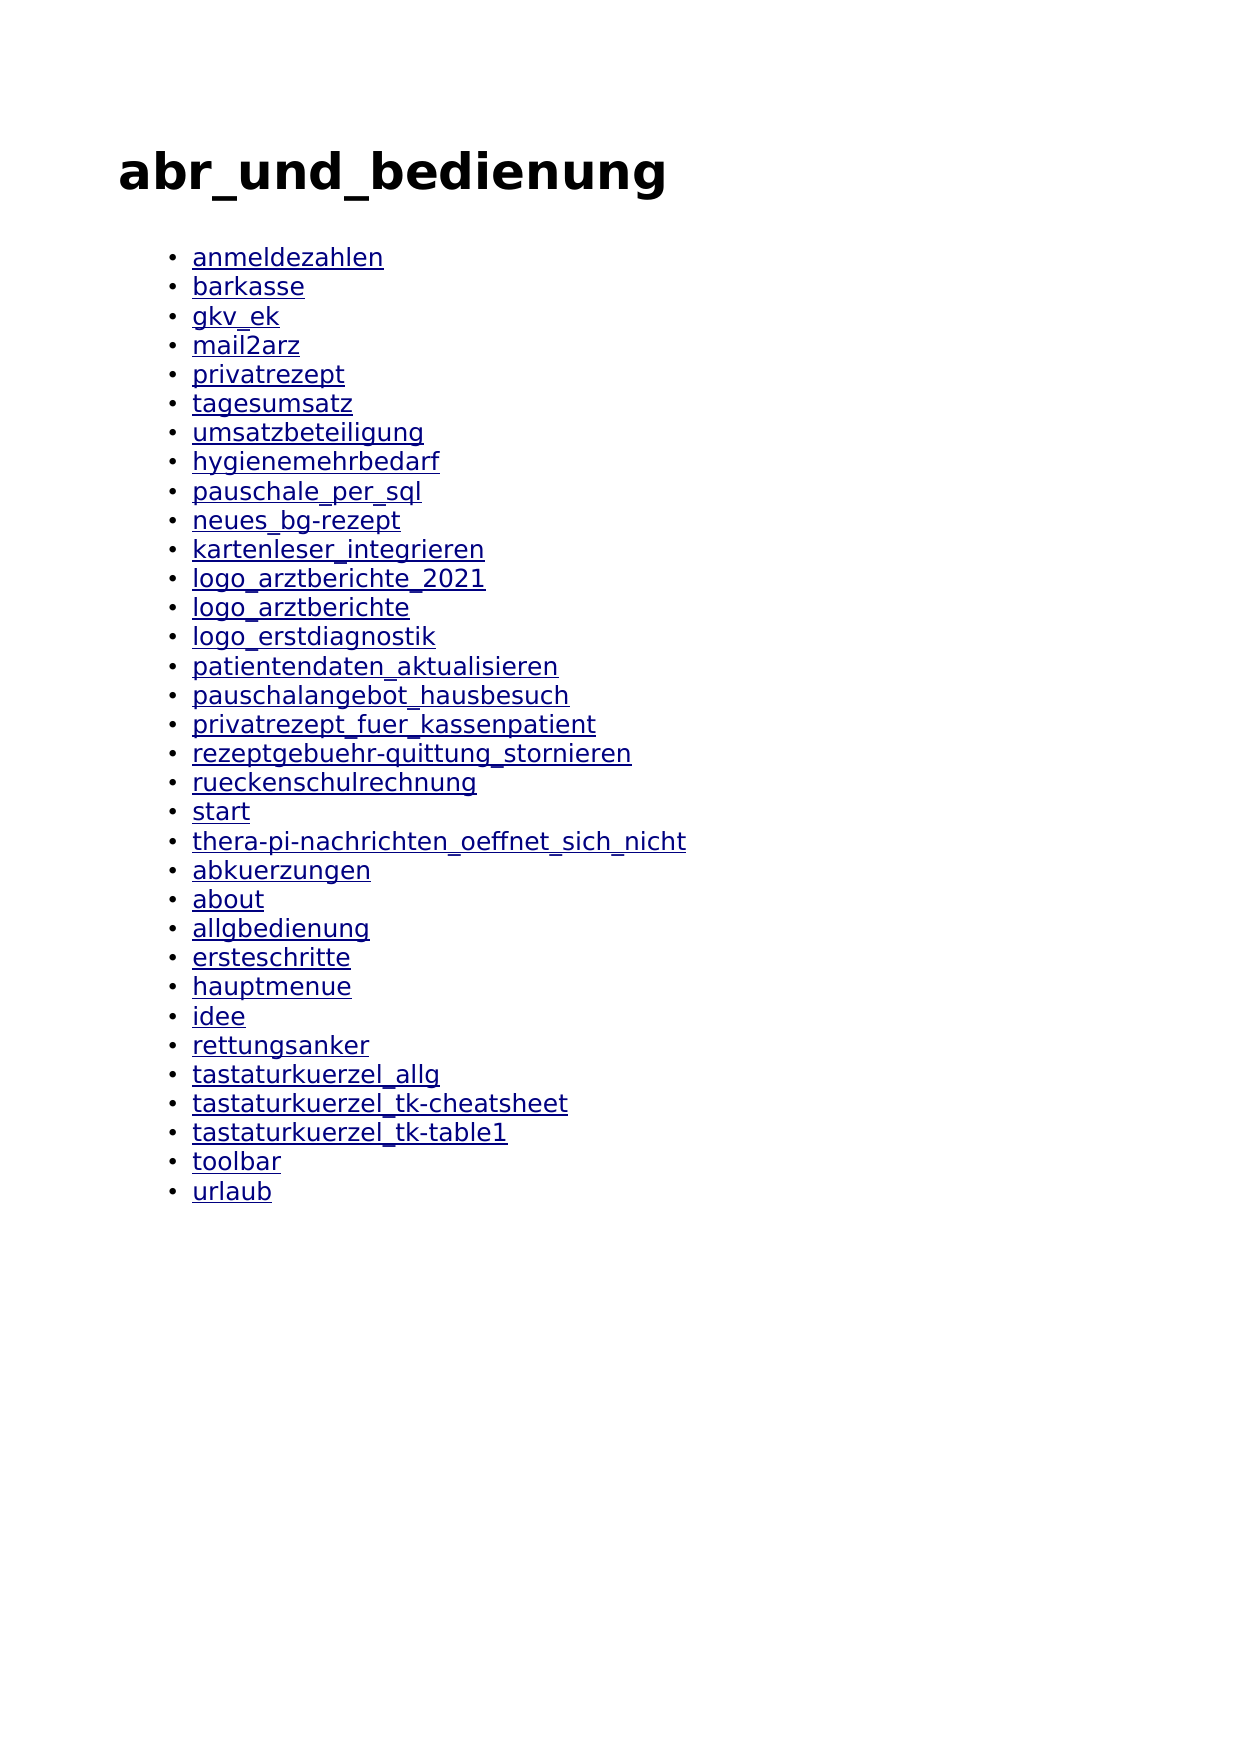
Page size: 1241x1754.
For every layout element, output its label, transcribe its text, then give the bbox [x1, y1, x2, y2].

list hauptmenue [177, 972, 1122, 1002]
list patientendaten_aktualisieren [177, 652, 1122, 681]
list idee [177, 1002, 1122, 1031]
list rueckenschulrechnung [177, 768, 1122, 797]
list toolbar [177, 1147, 1122, 1177]
list umsatzbeteiligung [177, 418, 1122, 447]
list tastaturkuerzel_tk-cheatsheet [177, 1089, 1122, 1118]
list privatrezept_fuer_kassenpatient [177, 710, 1122, 739]
list tastaturkuerzel_tk-table1 [177, 1118, 1122, 1147]
list about [177, 885, 1122, 914]
list thera-pi-nachrichten_oeffnet_sich_nicht [177, 827, 1122, 856]
list logo_arztberichte [177, 593, 1122, 622]
list hygienemehrbedarf [177, 447, 1122, 477]
list rettungsanker [177, 1031, 1122, 1060]
list start [177, 797, 1122, 827]
list abkuerzungen [177, 856, 1122, 885]
list neues_bg-rezept [177, 506, 1122, 535]
list pauschalangebot_hausbesuch [177, 681, 1122, 710]
list privatrezept [177, 360, 1122, 389]
subtitle abr_und_bedienung [118, 143, 1122, 201]
list allgbedienung [177, 914, 1122, 943]
list logo_arztberichte_2021 [177, 564, 1122, 593]
list ersteschritte [177, 943, 1122, 972]
list tastaturkuerzel_allg [177, 1060, 1122, 1089]
list tagesumsatz [177, 389, 1122, 418]
list urlaub [177, 1177, 1122, 1206]
list mail2arz [177, 331, 1122, 360]
list rezeptgebuehr-quittung_stornieren [177, 739, 1122, 768]
list gkv_ek [177, 302, 1122, 331]
list pauschale_per_sql [177, 477, 1122, 506]
list barkasse [177, 272, 1122, 302]
list anmeldezahlen [177, 243, 1122, 272]
list logo_erstdiagnostik [177, 622, 1122, 652]
list kartenleser_integrieren [177, 535, 1122, 564]
